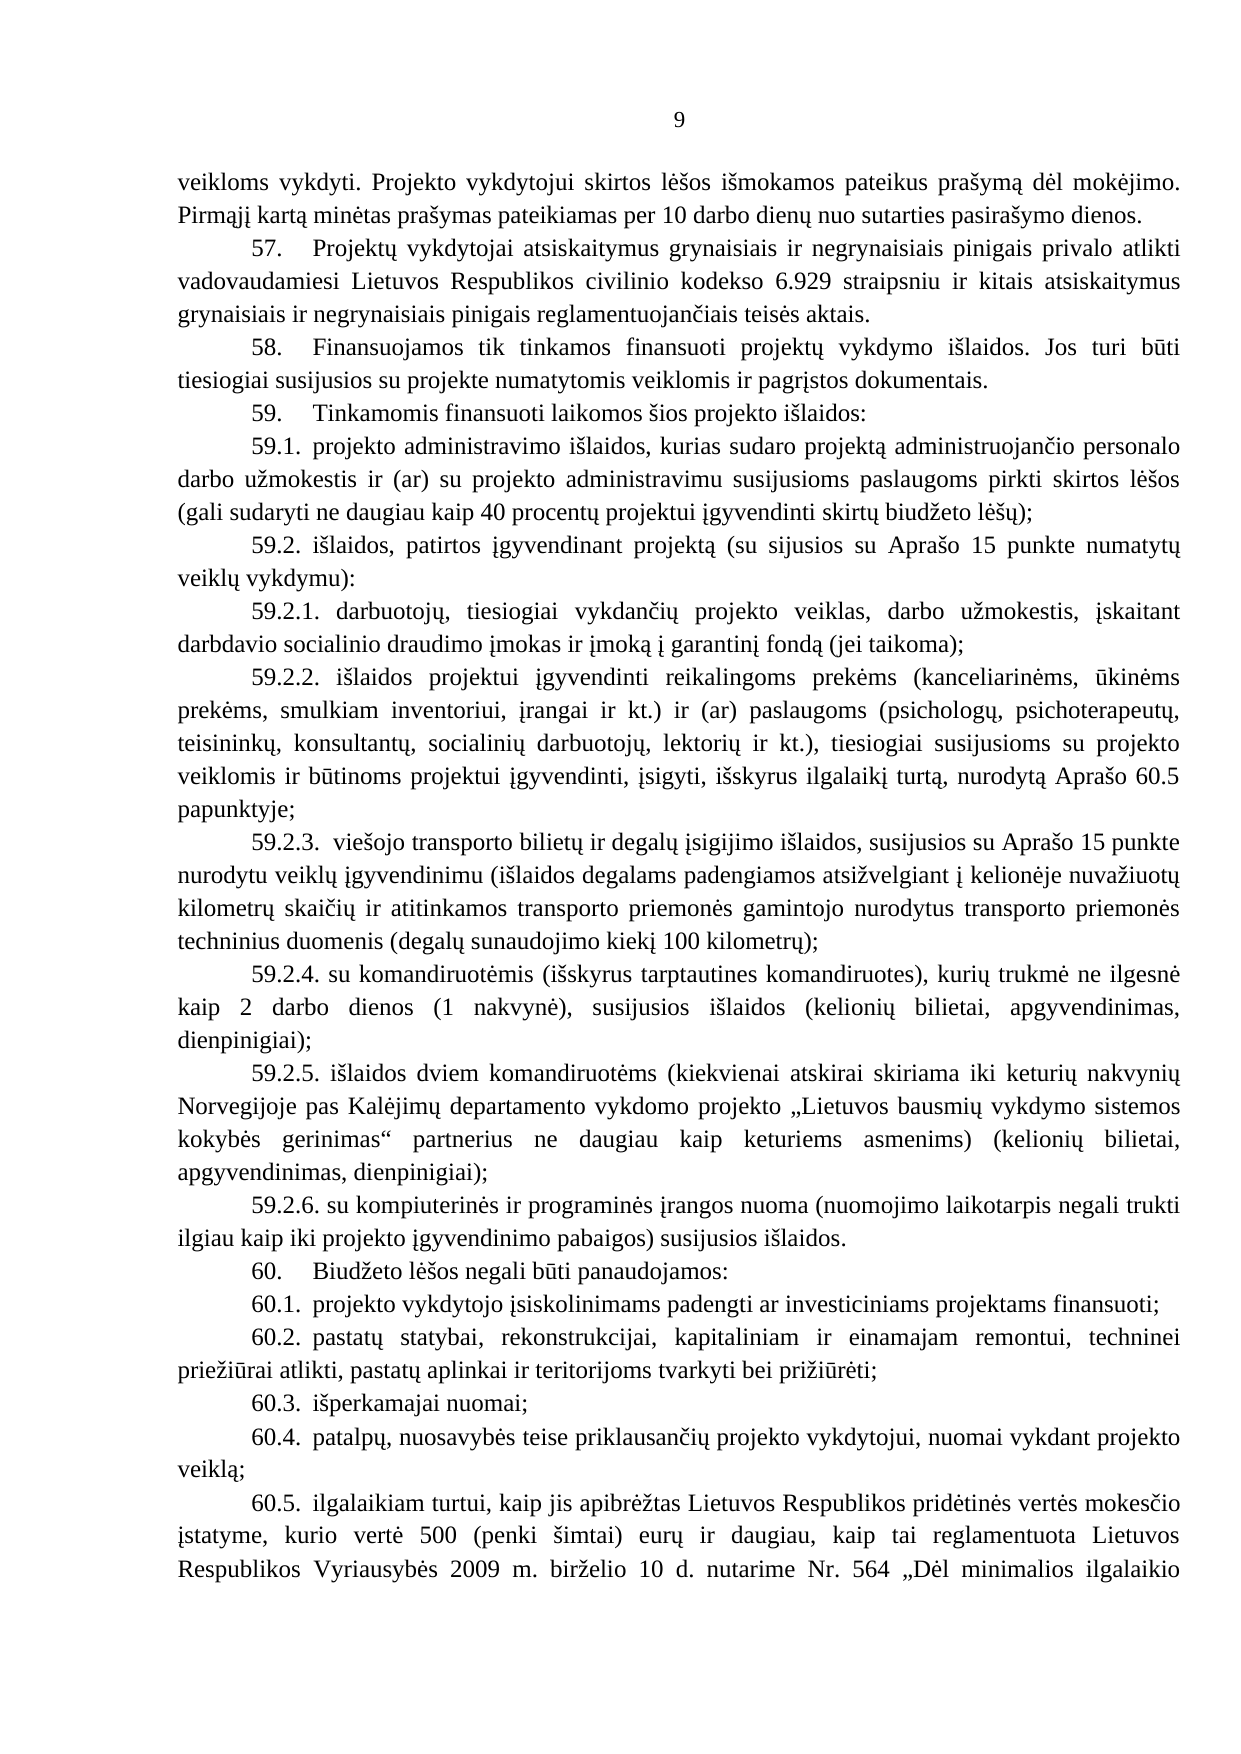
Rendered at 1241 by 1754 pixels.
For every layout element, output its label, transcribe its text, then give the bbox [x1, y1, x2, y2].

text veikloms vykdyti. Projekto vykdytojui skirtos lėšos išmokamos pateikus prašymą dėl mokėjimo. Pirmąjį kartą minėtas prašymas pateikiamas per 10 darbo dienų nuo sutarties pasirašymo dienos. [177, 167, 1181, 228]
text 59.2.4. su komandiruotėmis (išskyrus tarptautines komandiruotes), kurių trukmė ne ilgesnė kaip 2 darbo dienos (1 nakvynė), susijusios išlaidos (kelionių bilietai, apgyvendinimas, dienpinigiai); [177, 959, 1181, 1054]
text 60.4. patalpų, nuosavybės teise priklausančių projekto vykdytojui, nuomai vykdant projekto veiklą; [177, 1422, 1181, 1483]
text 59.2.5. išlaidos dviem komandiruotėms (kiekvienai atskirai skiriama iki keturių nakvynių Norvegijoje pas Kalėjimų departamento vykdomo projekto „Lietuvos bausmių vykdymo sistemos kokybės gerinimas“ partnerius ne daugiau kaip keturiems asmenims) (kelionių bilietai, apgyvendinimas, dienpinigiai); [177, 1058, 1181, 1186]
text 60.2. pastatų statybai, rekonstrukcijai, kapitaliniam ir einamajam remontui, techninei priežiūrai atlikti, pastatų aplinkai ir teritorijoms tvarkyti bei prižiūrėti; [177, 1322, 1181, 1384]
text 59.2.2. išlaidos projektui įgyvendinti reikalingoms prekėms (kanceliarinėms, ūkinėms prekėms, smulkiam inventoriui, įrangai ir kt.) ir (ar) paslaugoms (psichologų, psichoterapeutų, teisininkų, konsultantų, socialinių darbuotojų, lektorių ir kt.), tiesiogiai susijusioms su projekto veiklomis ir būtinoms projektui įgyvendinti, įsigyti, išskyrus ilgalaikį turtą, nurodytą Aprašo 60.5 papunktyje; [177, 662, 1181, 823]
text 59.2.3. viešojo transporto bilietų ir degalų įsigijimo išlaidos, susijusios su Aprašo 15 punkte nurodytu veiklų įgyvendinimu (išlaidos degalams padengiamos atsižvelgiant į kelionėje nuvažiuotų kilometrų skaičių ir atitinkamos transporto priemonės gamintojo nurodytus transporto priemonės techninius duomenis (degalų sunaudojimo kiekį 100 kilometrų); [177, 827, 1181, 955]
text 60. Biudžeto lėšos negali būti panaudojamos: [177, 1256, 1181, 1285]
text 60.3. išperkamajai nuomai; [177, 1388, 1181, 1417]
text 59. Tinkamomis finansuoti laikomos šios projekto išlaidos: [177, 398, 1181, 427]
text 59.2.1. darbuotojų, tiesiogiai vykdančių projekto veiklas, darbo užmokestis, įskaitant darbdavio socialinio draudimo įmokas ir įmoką į garantinį fondą (jei taikoma); [177, 596, 1181, 658]
text 57. Projektų vykdytojai atsiskaitymus grynaisiais ir negrynaisiais pinigais privalo atlikti vadovaudamiesi Lietuvos Respublikos civilinio kodekso 6.929 straipsniu ir kitais atsiskaitymus grynaisiais ir negrynaisiais pinigais reglamentuojančiais teisės aktais. [177, 233, 1181, 328]
text 59.1. projekto administravimo išlaidos, kurias sudaro projektą administruojančio personalo darbo užmokestis ir (ar) su projekto administravimu susijusioms paslaugoms pirkti skirtos lėšos (gali sudaryti ne daugiau kaip 40 procentų projektui įgyvendinti skirtų biudžeto lėšų); [177, 431, 1181, 526]
text 59.2. išlaidos, patirtos įgyvendinant projektą (su sijusios su Aprašo 15 punkte numatytų veiklų vykdymu): [177, 530, 1181, 592]
text 60.5. ilgalaikiam turtui, kaip jis apibrėžtas Lietuvos Respublikos pridėtinės vertės mokesčio įstatyme, kurio vertė 500 (penki šimtai) eurų ir daugiau, kaip tai reglamentuota Lietuvos Respublikos Vyriausybės 2009 m. birželio 10 d. nutarime Nr. 564 „Dėl minimalios ilgalaikio [177, 1488, 1181, 1582]
text 59.2.6. su kompiuterinės ir programinės įrangos nuoma (nuomojimo laikotarpis negali trukti ilgiau kaip iki projekto įgyvendinimo pabaigos) susijusios išlaidos. [177, 1190, 1181, 1252]
text 58. Finansuojamos tik tinkamos finansuoti projektų vykdymo išlaidos. Jos turi būti tiesiogiai susijusios su projekte numatytomis veiklomis ir pagrįstos dokumentais. [177, 332, 1181, 394]
text 60.1. projekto vykdytojo įsiskolinimams padengti ar investiciniams projektams finansuoti; [177, 1289, 1181, 1318]
